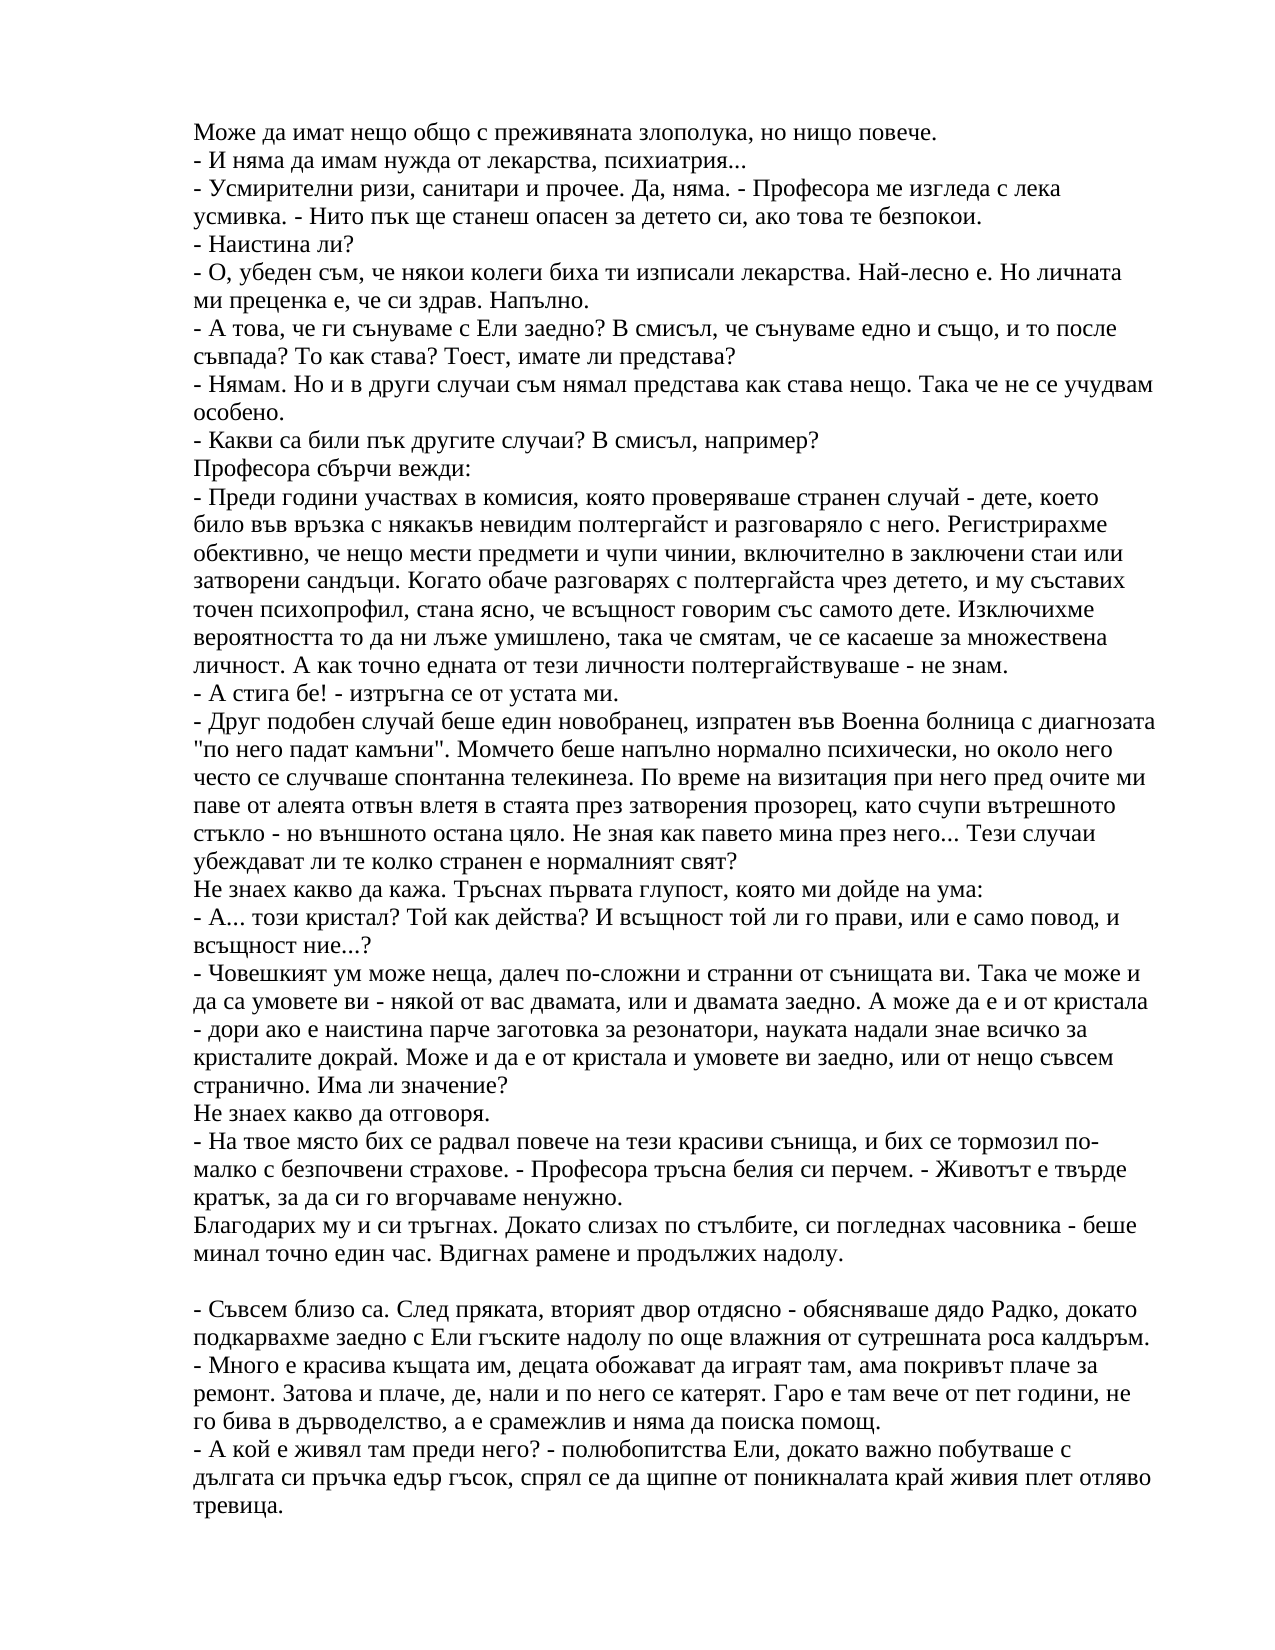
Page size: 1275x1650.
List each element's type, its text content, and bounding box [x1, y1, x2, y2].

text - Човешкият ум може неща, далеч по-сложни и странни от сънищата ви. Така че може и да са умовете ви - някой от вас двамата, или и двамата заедно. А може да е и от кристала - дори ако е наистина парче заготовка за резонатори, науката надали знае всичко за кристалите докрай. Може и да е от кристала и умовете ви заедно, или от нещо съвсем странично. Има ли значение? [193, 959, 1157, 1099]
text - Друг подобен случай беше един новобранец, изпратен във Военна болница с диагнозата "по него падат камъни". Момчето беше напълно нормално психически, но около него често се случваше спонтанна телекинеза. По време на визитация при него пред очите ми паве от алеята отвън влетя в стаята през затворения прозорец, като счупи вътрешното стъкло - но външното остана цяло. Не зная как павето мина през него... Тези случаи убеждават ли те колко странен е нормалният свят? [193, 707, 1157, 875]
text Не знаех какво да кажа. Тръснах първата глупост, която ми дойде на ума: [193, 875, 1157, 903]
text Професора сбърчи вежди: [193, 454, 1157, 482]
text - Какви са били пък другите случаи? В смисъл, например? [193, 426, 1157, 454]
text - О, убеден съм, че някои колеги биха ти изписали лекарства. Най-лесно е. Но личната ми преценка е, че си здрав. Напълно. [193, 258, 1157, 314]
text - Усмирителни ризи, санитари и прочее. Да, няма. - Професора ме изгледа с лека усмивка. - Нито пък ще станеш опасен за детето си, ако това те безпокои. [193, 174, 1157, 230]
text - А стига бе! - изтръгна се от устата ми. [193, 678, 1157, 707]
text - Наистина ли? [193, 230, 1157, 258]
text - И няма да имам нужда от лекарства, психиатрия... [193, 146, 1157, 174]
text - Съвсем близо са. След пряката, вторият двор отдясно - обясняваше дядо Радко, докато подкарвахме заедно с Ели гъските надолу по още влажния от сутрешната роса калдъръм. - Много е красива къщата им, децата обожават да играят там, ама покривът плаче за ремонт. Затова и плаче, де, нали и по него се катерят. Гаро е там вече от пет години, не го бива в дърводелство, а е срамежлив и няма да поиска помощ. [193, 1295, 1157, 1435]
text Благодарих му и си тръгнах. Докато слизах по стълбите, си погледнах часовника - беше минал точно един час. Вдигнах рамене и продължих надолу. [193, 1211, 1157, 1267]
text - Нямам. Но и в други случаи съм нямал представа как става нещо. Така че не се учудвам особено. [193, 370, 1157, 426]
text - На твое място бих се радвал повече на тези красиви сънища, и бих се тормозил по-малко с безпочвени страхове. - Професора тръсна белия си перчем. - Животът е твърде кратък, за да си го вгорчаваме ненужно. [193, 1127, 1157, 1211]
text Може да имат нещо общо с преживяната злополука, но нищо повече. [193, 118, 1157, 146]
text - А кой е живял там преди него? - полюбопитства Ели, докато важно побутваше с дългата си пръчка едър гъсок, спрял се да щипне от поникналата край живия плет отляво тревица. [193, 1435, 1157, 1519]
text - А това, че ги сънуваме с Ели заедно? В смисъл, че сънуваме едно и също, и то после съвпада? То как става? Тоест, имате ли представа? [193, 314, 1157, 370]
text Не знаех какво да отговоря. [193, 1099, 1157, 1127]
text - А... този кристал? Той как действа? И всъщност той ли го прави, или е само повод, и всъщност ние...? [193, 903, 1157, 959]
text - Преди години участвах в комисия, която проверяваше странен случай - дете, което било във връзка с някакъв невидим полтергайст и разговаряло с него. Регистрирахме обективно, че нещо мести предмети и чупи чинии, включително в заключени стаи или затворени сандъци. Когато обаче разговарях с полтергайста чрез детето, и му съставих точен психопрофил, стана ясно, че всъщност говорим със самото дете. Изключихме вероятността то да ни лъже умишлено, така че смятам, че се касаеше за множествена личност. А как точно едната от тези личности полтергайствуваше - не знам. [193, 482, 1157, 678]
